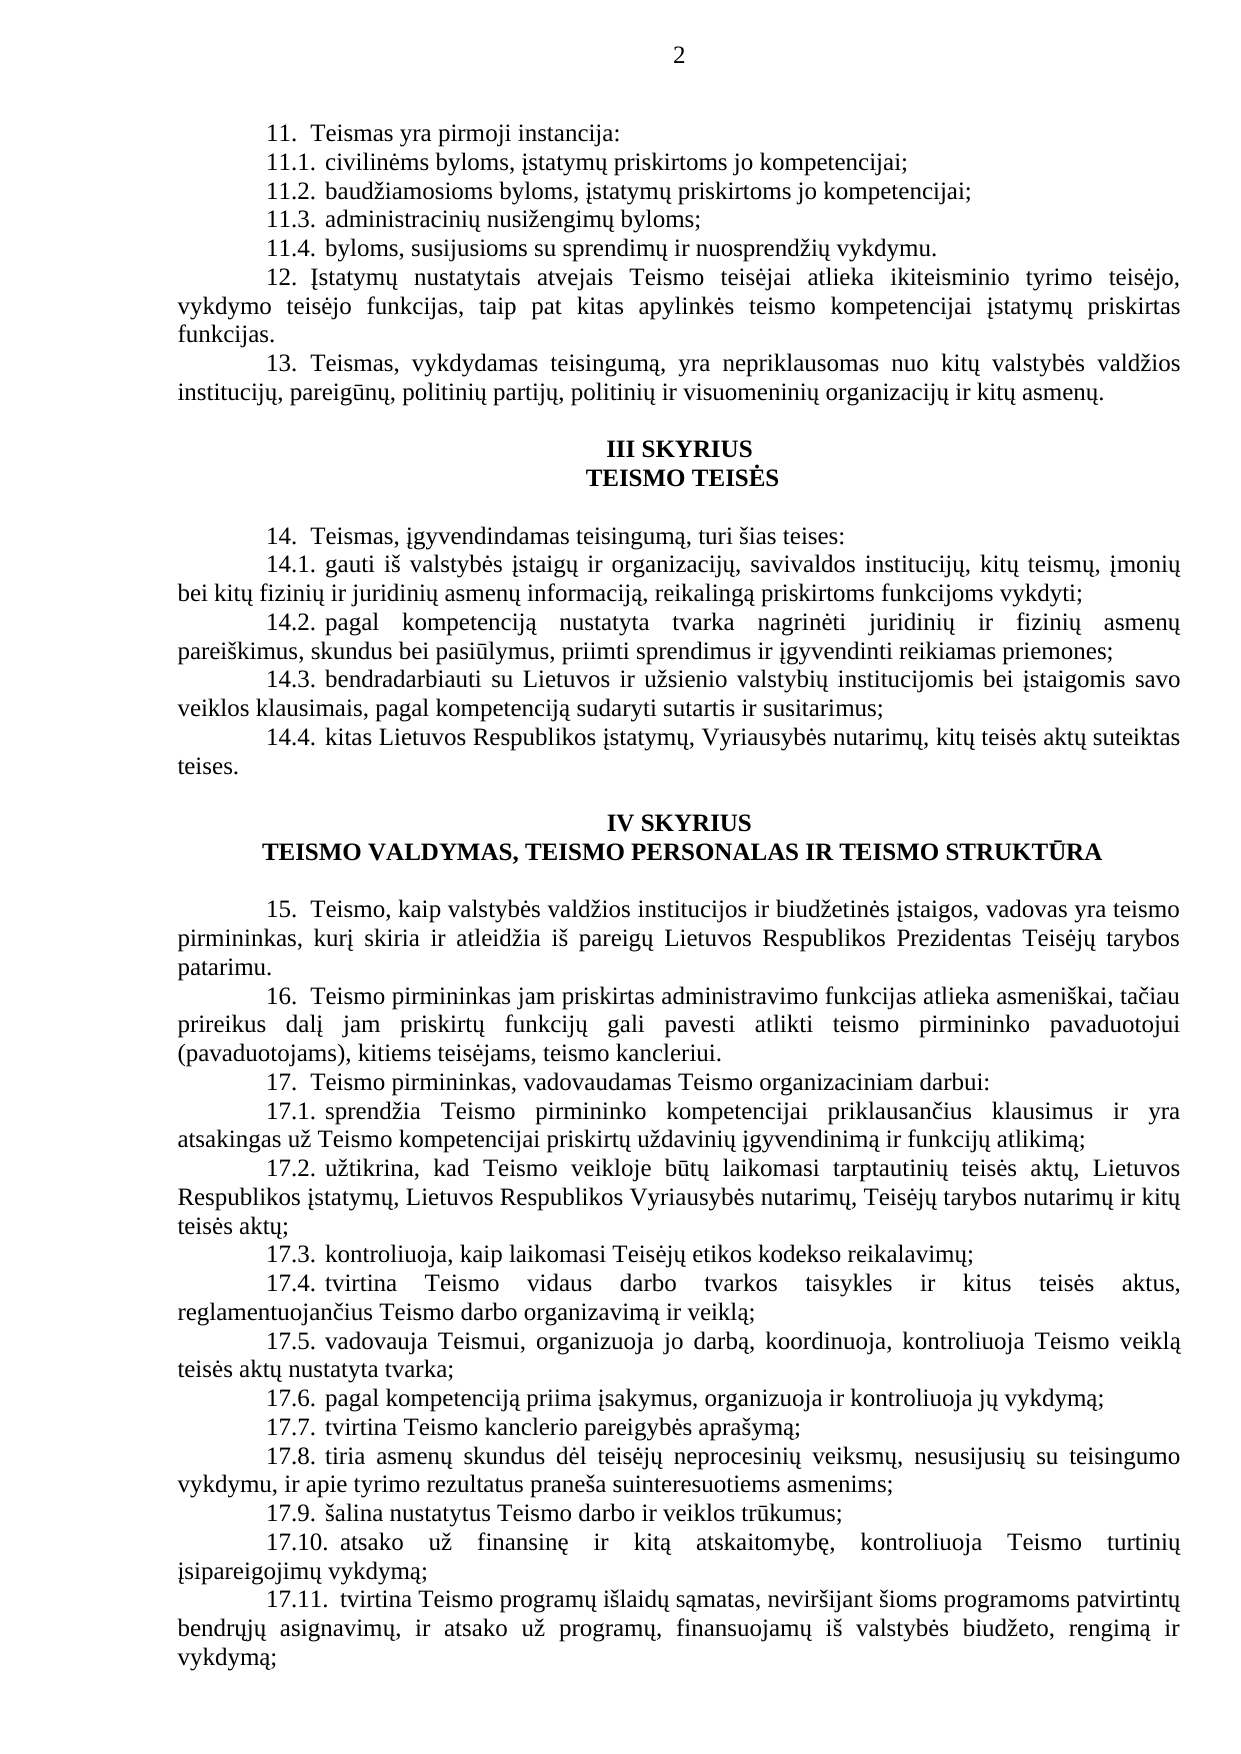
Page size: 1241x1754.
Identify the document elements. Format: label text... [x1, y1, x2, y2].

text 11.3. administracinių nusižengimų byloms; [177, 204, 1181, 233]
text 14. Teismas, įgyvendindamas teisingumą, turi šias teises: [177, 521, 1181, 549]
text TEISMO VALDYMAS, TEISMO PERSONALAS IR TEISMO STRUKTŪRA [177, 837, 1181, 866]
text 14.4. kitas Lietuvos Respublikos įstatymų, Vyriausybės nutarimų, kitų teisės aktų suteiktas teises. [177, 722, 1181, 779]
text 17.10. atsako už finansinę ir kitą atskaitomybę, kontroliuoja Teismo turtinių įsipareigojimų vykdymą; [177, 1527, 1181, 1584]
text TEISMO TEISĖS [177, 463, 1181, 492]
text 17.11. tvirtina Teismo programų išlaidų sąmatas, neviršijant šioms programoms patvirtintų bendrųjų asignavimų, ir atsako už programų, finansuojamų iš valstybės biudžeto, rengimą ir vykdymą; [177, 1584, 1181, 1671]
text 11.4. byloms, susijusioms su sprendimų ir nuosprendžių vykdymu. [177, 233, 1181, 262]
text 17.5. vadovauja Teismui, organizuoja jo darbą, koordinuoja, kontroliuoja Teismo veiklą teisės aktų nustatyta tvarka; [177, 1326, 1181, 1383]
text 17.9. šalina nustatytus Teismo darbo ir veiklos trūkumus; [177, 1498, 1181, 1527]
text 17.1. sprendžia Teismo pirmininko kompetencijai priklausančius klausimus ir yra atsakingas už Teismo kompetencijai priskirtų uždavinių įgyvendinimą ir funkcijų atlikimą; [177, 1096, 1181, 1153]
text 17.2. užtikrina, kad Teismo veikloje būtų laikomasi tarptautinių teisės aktų, Lietuvos Respublikos įstatymų, Lietuvos Respublikos Vyriausybės nutarimų, Teisėjų tarybos nutarimų ir kitų teisės aktų; [177, 1153, 1181, 1239]
text 17. Teismo pirmininkas, vadovaudamas Teismo organizaciniam darbui: [177, 1067, 1181, 1096]
text 14.1. gauti iš valstybės įstaigų ir organizacijų, savivaldos institucijų, kitų teismų, įmonių bei kitų fizinių ir juridinių asmenų informaciją, reikalingą priskirtoms funkcijoms vykdyti; [177, 549, 1181, 607]
text 17.6. pagal kompetenciją priima įsakymus, organizuoja ir kontroliuoja jų vykdymą; [177, 1383, 1181, 1412]
text IV SKYRIUS [177, 808, 1181, 837]
text 17.8. tiria asmenų skundus dėl teisėjų neprocesinių veiksmų, nesusijusių su teisingumo vykdymu, ir apie tyrimo rezultatus praneša suinteresuotiems asmenims; [177, 1441, 1181, 1498]
text III SKYRIUS [177, 434, 1181, 463]
text 17.7. tvirtina Teismo kanclerio pareigybės aprašymą; [177, 1412, 1181, 1441]
text 13. Teismas, vykdydamas teisingumą, yra nepriklausomas nuo kitų valstybės valdžios institucijų, pareigūnų, politinių partijų, politinių ir visuomeninių organizacijų ir kitų asmenų. [177, 348, 1181, 406]
text 11.2. baudžiamosioms byloms, įstatymų priskirtoms jo kompetencijai; [177, 176, 1181, 204]
text 11.1. civilinėms byloms, įstatymų priskirtoms jo kompetencijai; [177, 147, 1181, 176]
text 14.2. pagal kompetenciją nustatyta tvarka nagrinėti juridinių ir fizinių asmenų pareiškimus, skundus bei pasiūlymus, priimti sprendimus ir įgyvendinti reikiamas priemones; [177, 607, 1181, 664]
text 16. Teismo pirmininkas jam priskirtas administravimo funkcijas atlieka asmeniškai, tačiau prireikus dalį jam priskirtų funkcijų gali pavesti atlikti teismo pirmininko pavaduotojui (pavaduotojams), kitiems teisėjams, teismo kancleriui. [177, 981, 1181, 1067]
text 12. Įstatymų nustatytais atvejais Teismo teisėjai atlieka ikiteisminio tyrimo teisėjo, vykdymo teisėjo funkcijas, taip pat kitas apylinkės teismo kompetencijai įstatymų priskirtas funkcijas. [177, 262, 1181, 348]
text 15. Teismo, kaip valstybės valdžios institucijos ir biudžetinės įstaigos, vadovas yra teismo pirmininkas, kurį skiria ir atleidžia iš pareigų Lietuvos Respublikos Prezidentas Teisėjų tarybos patarimu. [177, 894, 1181, 981]
text 17.4. tvirtina Teismo vidaus darbo tvarkos taisykles ir kitus teisės aktus, reglamentuojančius Teismo darbo organizavimą ir veiklą; [177, 1268, 1181, 1326]
text 14.3. bendradarbiauti su Lietuvos ir užsienio valstybių institucijomis bei įstaigomis savo veiklos klausimais, pagal kompetenciją sudaryti sutartis ir susitarimus; [177, 664, 1181, 722]
text 17.3. kontroliuoja, kaip laikomasi Teisėjų etikos kodekso reikalavimų; [177, 1239, 1181, 1268]
text 11. Teismas yra pirmoji instancija: [177, 118, 1181, 147]
